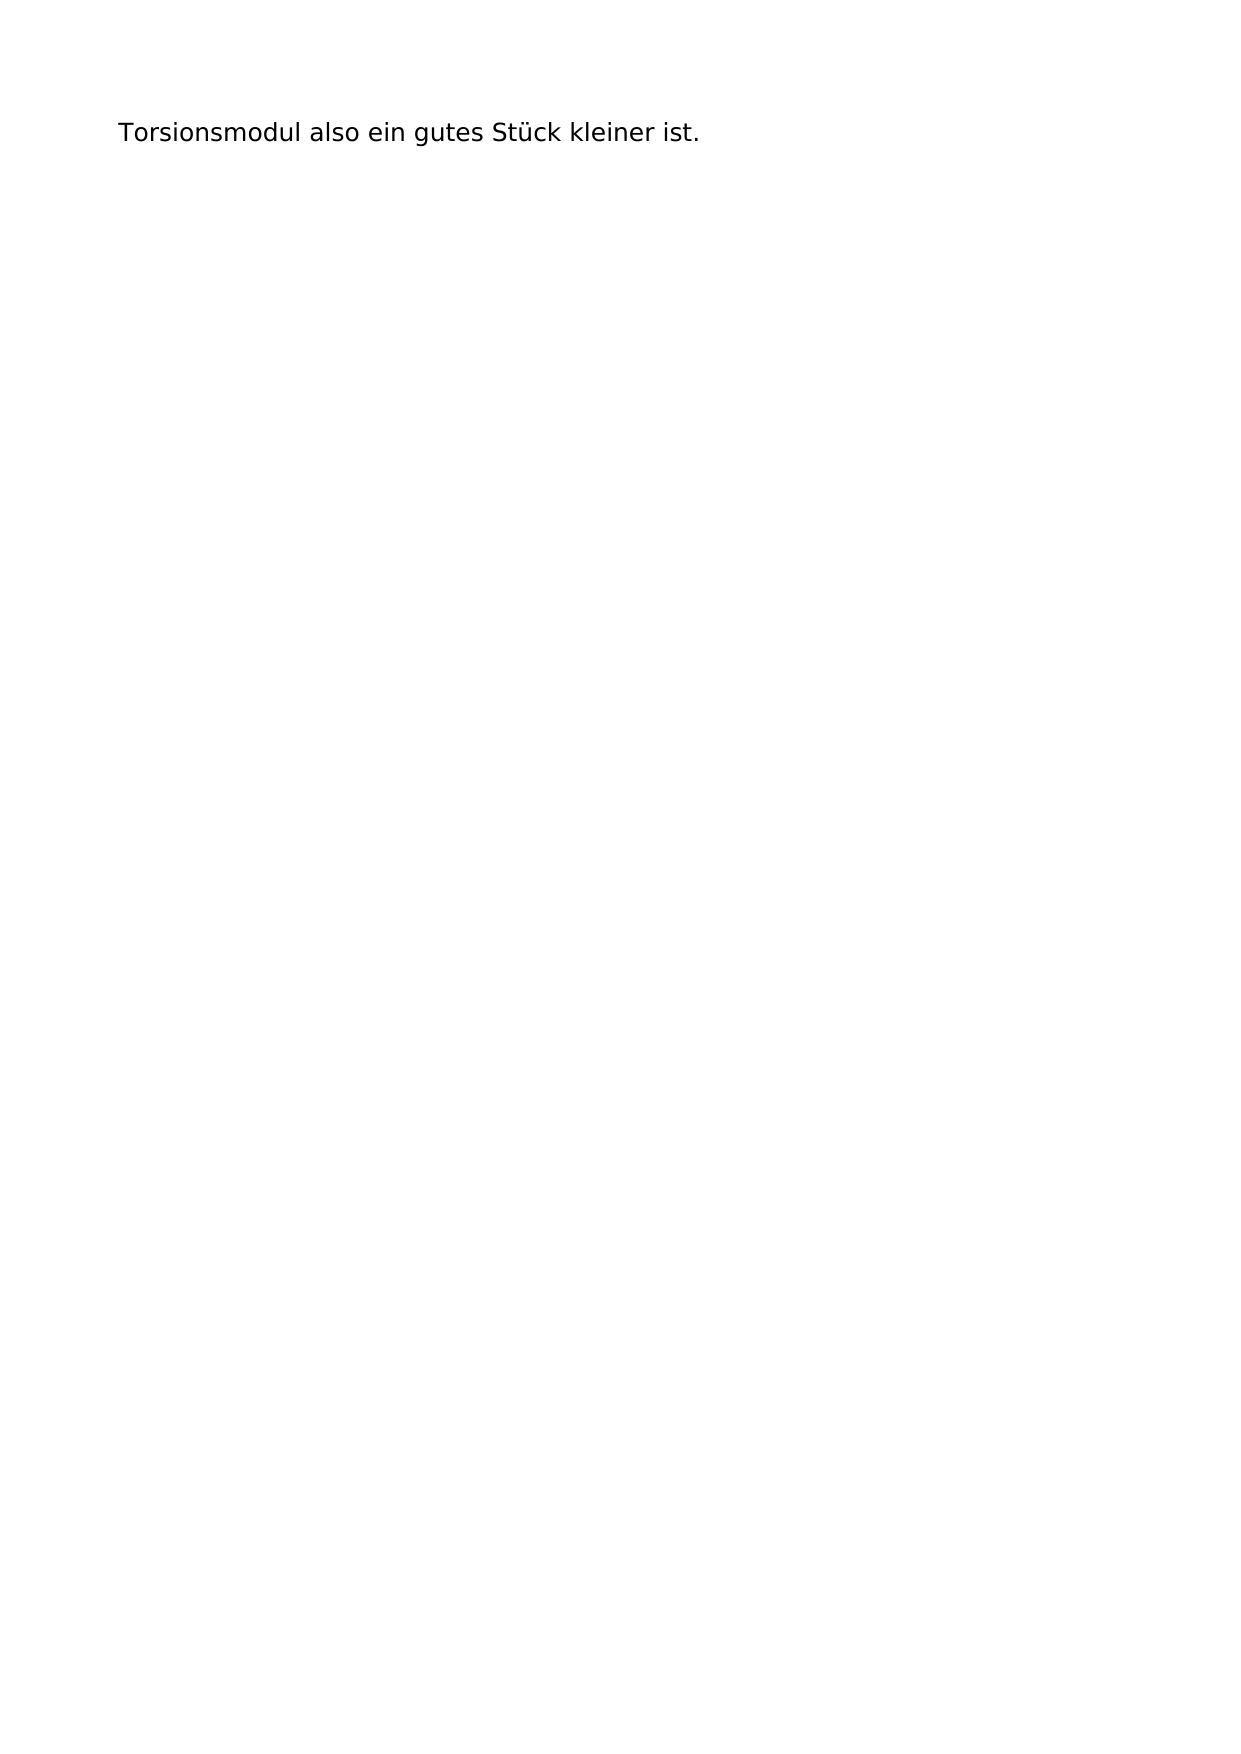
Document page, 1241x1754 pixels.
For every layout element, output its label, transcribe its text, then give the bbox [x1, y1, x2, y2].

text Torsionsmodul also ein gutes Stück kleiner ist. [118, 118, 1122, 147]
